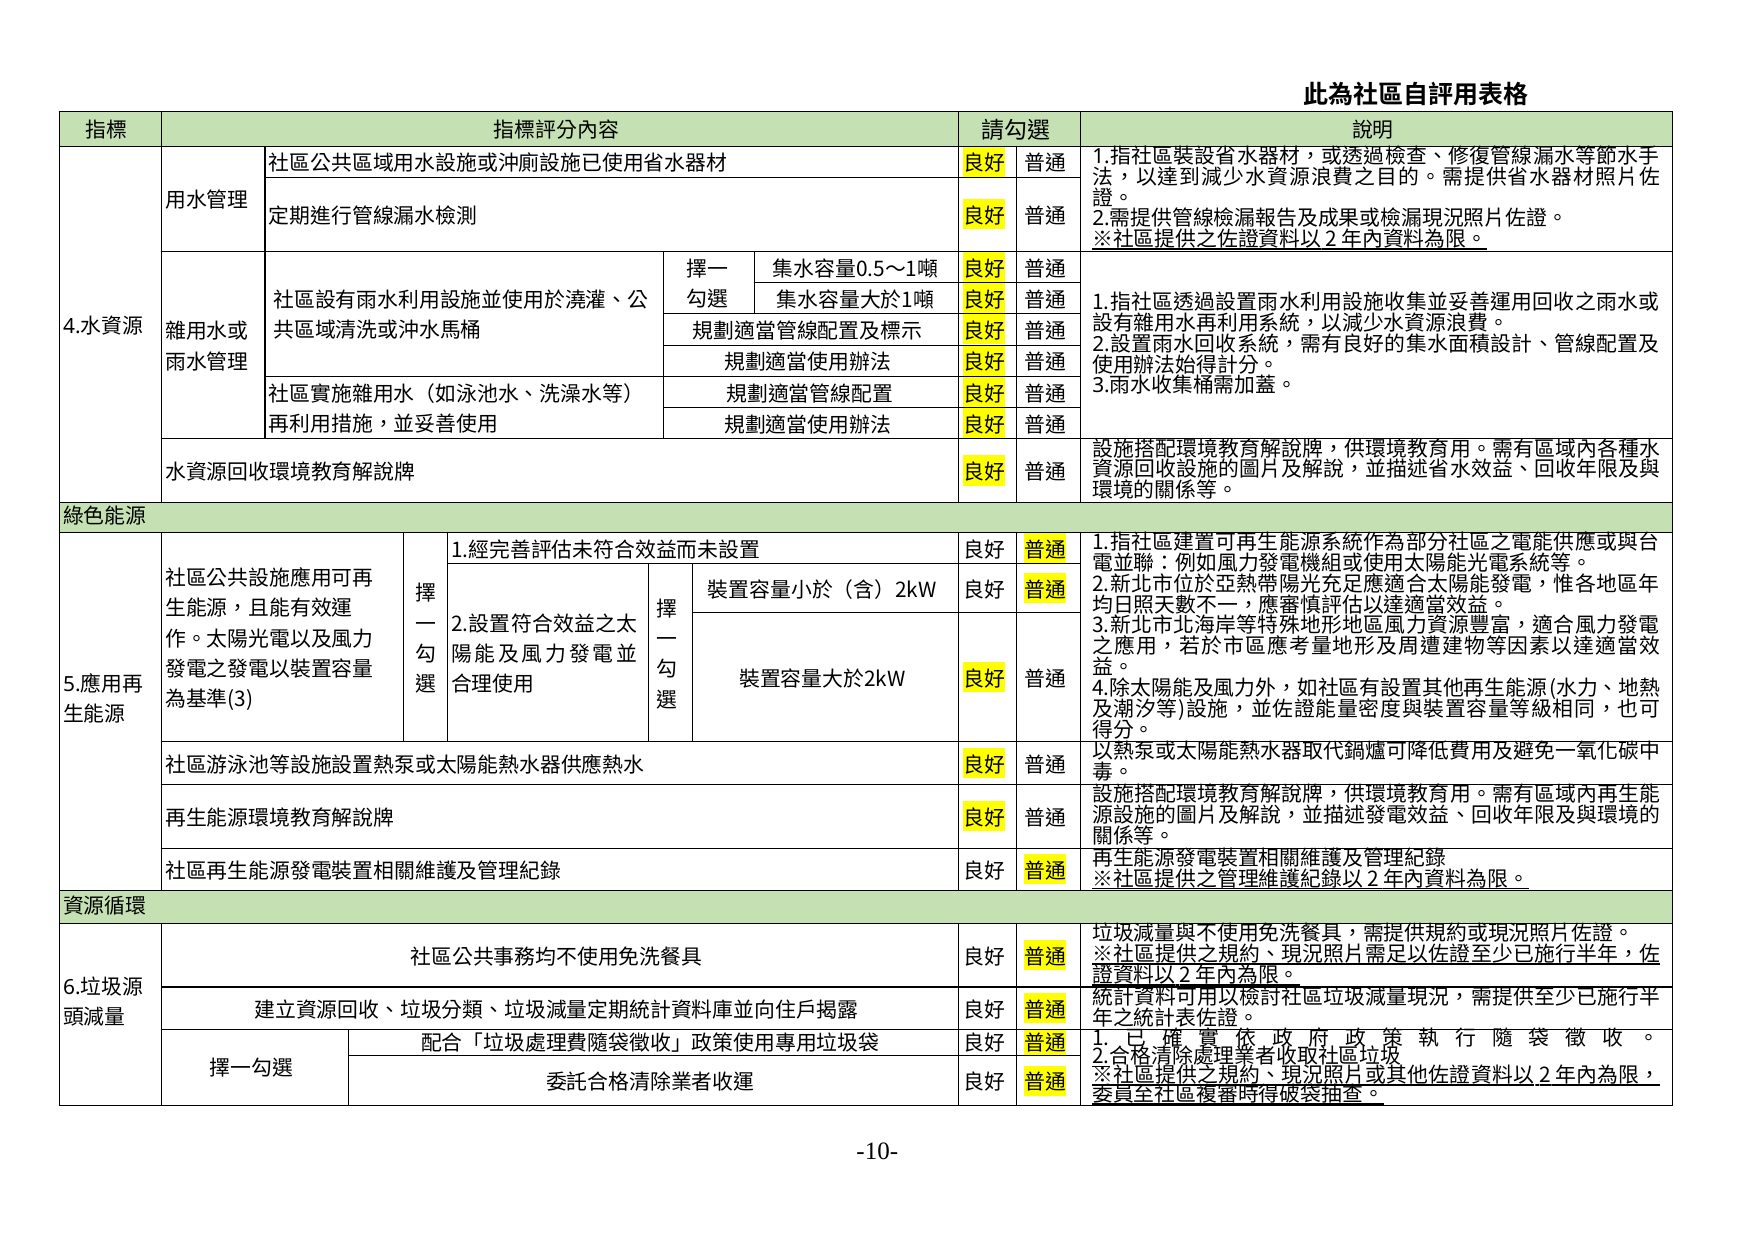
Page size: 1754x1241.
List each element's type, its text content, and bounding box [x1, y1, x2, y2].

table_cell 社區公共區域用水設施或沖廁設施已使用省水器材 [266, 147, 958, 177]
table_cell 普通 [1017, 147, 1080, 177]
table_cell 良好 [959, 1030, 1016, 1055]
table_cell 良好 [959, 849, 1016, 890]
table_cell [1673, 282, 1695, 313]
table_cell 1.經完善評估未符合效益而未設置 [448, 533, 958, 563]
table_cell [1673, 741, 1695, 784]
table_cell [1673, 146, 1695, 177]
table_cell 普通 [1017, 849, 1080, 890]
table_cell [1673, 111, 1695, 146]
table_cell [1673, 376, 1695, 407]
table_cell 5.應用再生能源 [60, 533, 161, 890]
table_cell 規劃適當管線配置 [664, 377, 958, 407]
table_cell 普通 [1017, 988, 1080, 1029]
table_cell 良好 [959, 924, 1016, 986]
table_cell 良好 [959, 988, 1016, 1029]
table_cell 良好 [959, 147, 1016, 177]
table_cell 良好 [959, 613, 1016, 741]
table_cell 裝置容量小於（含）2kW [693, 564, 958, 612]
table_cell 統計資料可用以檢討社區垃圾減量現況，需提供至少已施行半年之統計表佐證。 [1081, 988, 1672, 1029]
table_cell [1673, 612, 1695, 741]
table_cell 指標評分內容 [162, 112, 958, 146]
table_cell 規劃適當使用辦法 [664, 346, 958, 376]
table_cell 以熱泵或太陽能熱水器取代鍋爐可降低費用及避免一氧化碳中毒。 [1081, 742, 1672, 784]
table_cell 普通 [1017, 564, 1080, 612]
table_cell 社區實施雜用水（如泳池水、洗澡水等） 再利用措施，並妥善使用 [266, 377, 663, 438]
table_cell 設施搭配環境教育解說牌，供環境教育用。需有區域內各種水資源回收設施的圖片及解說，並描述省水效益、回收年限及與環境的關係等。 [1081, 439, 1672, 502]
table_cell 規劃適當管線配置及標示 [664, 314, 958, 344]
table_cell 良好 [959, 742, 1016, 784]
table_cell 指標 [60, 112, 161, 146]
table_cell [1673, 563, 1695, 612]
table_cell 資源循環 [60, 891, 1672, 923]
table_cell 普通 [1017, 613, 1080, 741]
table_cell 說明 [1081, 112, 1672, 146]
table_cell [1673, 532, 1695, 563]
table_cell 普通 [1017, 1056, 1080, 1105]
table_cell [1673, 890, 1695, 923]
table_cell 普通 [1017, 283, 1080, 313]
table_cell [1673, 986, 1695, 1029]
table_cell 普通 [1017, 314, 1080, 344]
table_cell 1.指社區建置可再生能源系統作為部分社區之電能供應或與台電並聯：例如風力發電機組或使用太陽能光電系統等。 2.新北市位於亞熱帶陽光充足應適合太陽能發電，惟各地區年均日照天數不一，應審慎評估以達適當效益。 3.新北市北海岸等特殊地形地區風力資源豐富，適合風力發電之應用，若於市區應考量地形及周遭建物等因素以達適當效益。 4.除太陽能及風力外，如社區有設置其他再生能源(水力、地熱及潮汐等)設施，並佐證能量密度與裝置容量等級相同，也可得分。 [1081, 533, 1672, 741]
table_cell [1673, 407, 1695, 438]
table_cell 擇一勾選 [162, 1030, 348, 1105]
table_cell 2.設置符合效益之太陽能及風力發電並合理使用 [448, 564, 648, 741]
table_cell 良好 [959, 785, 1016, 847]
table_cell 水資源回收環境教育解說牌 [162, 439, 958, 502]
table_cell 社區設有雨水利用設施並使用於澆灌、公共區域清洗或沖水馬桶 [266, 252, 663, 376]
table_cell [1673, 923, 1695, 986]
table_cell 良好 [959, 377, 1016, 407]
table_cell 普通 [1017, 408, 1080, 438]
table_cell 擇一勾選 [404, 533, 447, 741]
table_cell 請勾選 [959, 112, 1080, 146]
table_cell 配合「垃圾處理費隨袋徵收」政策使用專用垃圾袋 [349, 1030, 958, 1055]
table_cell [1673, 1029, 1695, 1055]
table_cell [1673, 251, 1695, 282]
table_cell 集水容量0.5～1噸 [755, 252, 958, 282]
table_cell 良好 [959, 408, 1016, 438]
table_cell 1.指社區透過設置雨水利用設施收集並妥善運用回收之雨水或設有雜用水再利用系統，以減少水資源浪費。 2.設置雨水回收系統，需有良好的集水面積設計、管線配置及使用辦法始得計分。 3.雨水收集桶需加蓋。 [1081, 252, 1672, 438]
table_cell 1.指社區裝設省水器材，或透過檢查、修復管線漏水等節水手法，以達到減少水資源浪費之目的。需提供省水器材照片佐證。 2.需提供管線檢漏報告及成果或檢漏現況照片佐證。 ※社區提供之佐證資料以2年內資料為限。 [1081, 147, 1672, 251]
table_cell 普通 [1017, 252, 1080, 282]
table_cell 擇一 勾選 [664, 252, 754, 313]
table_cell 建立資源回收、垃圾分類、垃圾減量定期統計資料庫並向住戶揭露 [162, 988, 958, 1029]
table_cell [1673, 345, 1695, 376]
table_cell 再生能源環境教育解說牌 [162, 785, 958, 847]
table_cell 設施搭配環境教育解說牌，供環境教育用。需有區域內再生能源設施的圖片及解說，並描述發電效益、回收年限及與環境的關係等。 [1081, 785, 1672, 847]
table_cell 4.水資源 [60, 147, 161, 502]
table_cell 定期進行管線漏水檢測 [266, 178, 958, 251]
table_cell 集水容量大於1噸 [755, 283, 958, 313]
table_cell 良好 [959, 439, 1016, 502]
table_cell 良好 [959, 178, 1016, 251]
table_cell 再生能源發電裝置相關維護及管理紀錄 ※社區提供之管理維護紀錄以2年內資料為限。 [1081, 849, 1672, 890]
table_cell 綠色能源 [60, 503, 1672, 532]
table_cell [1673, 438, 1695, 502]
table_cell 用水管理 [162, 147, 264, 251]
table_cell [1673, 848, 1695, 890]
table_cell 垃圾減量與不使用免洗餐具，需提供規約或現況照片佐證。 ※社區提供之規約、現況照片需足以佐證至少已施行半年，佐證資料以2年內為限。 [1081, 924, 1672, 986]
table_cell 良好 [959, 314, 1016, 344]
table_cell [1673, 313, 1695, 344]
table_cell 普通 [1017, 742, 1080, 784]
table_cell 普通 [1017, 377, 1080, 407]
table_cell [1673, 1055, 1695, 1105]
table_cell 普通 [1017, 346, 1080, 376]
table_cell 良好 [959, 346, 1016, 376]
table_cell 良好 [959, 252, 1016, 282]
table_cell 普通 [1017, 533, 1080, 563]
table_cell 裝置容量大於2kW [693, 613, 958, 741]
table_cell 良好 [959, 533, 1016, 563]
table_cell 社區游泳池等設施設置熱泵或太陽能熱水器供應熱水 [162, 742, 958, 784]
table_cell 委託合格清除業者收運 [349, 1056, 958, 1105]
table_cell [1673, 502, 1695, 532]
table_cell 普通 [1017, 178, 1080, 251]
table_cell 普通 [1017, 1030, 1080, 1055]
table_cell 6.垃圾源頭減量 [60, 924, 161, 1105]
table_cell 雜用水或雨水管理 [162, 252, 264, 438]
table_cell 社區公共設施應用可再生能源，且能有效運作。太陽光電以及風力發電之發電以裝置容量為基準(3) [162, 533, 403, 741]
table_cell 良好 [959, 564, 1016, 612]
table_cell 社區公共事務均不使用免洗餐具 [162, 924, 958, 986]
table_cell 良好 [959, 1056, 1016, 1105]
table_cell 普通 [1017, 924, 1080, 986]
table_cell 普通 [1017, 439, 1080, 502]
table_cell 1.已確實依政府政策執行隨袋徵收。 2.合格清除處理業者收取社區垃圾 ※社區提供之規約、現況照片或其他佐證資料以2年內為限，委員至社區複審時得破袋抽查。 [1081, 1030, 1672, 1105]
table_cell [1673, 784, 1695, 847]
table_cell [1673, 177, 1695, 251]
table_cell 良好 [959, 283, 1016, 313]
table_cell 社區再生能源發電裝置相關維護及管理紀錄 [162, 849, 958, 890]
table_cell 擇一勾選 [649, 564, 692, 741]
table_cell 規劃適當使用辦法 [664, 408, 958, 438]
table_cell 普通 [1017, 785, 1080, 847]
